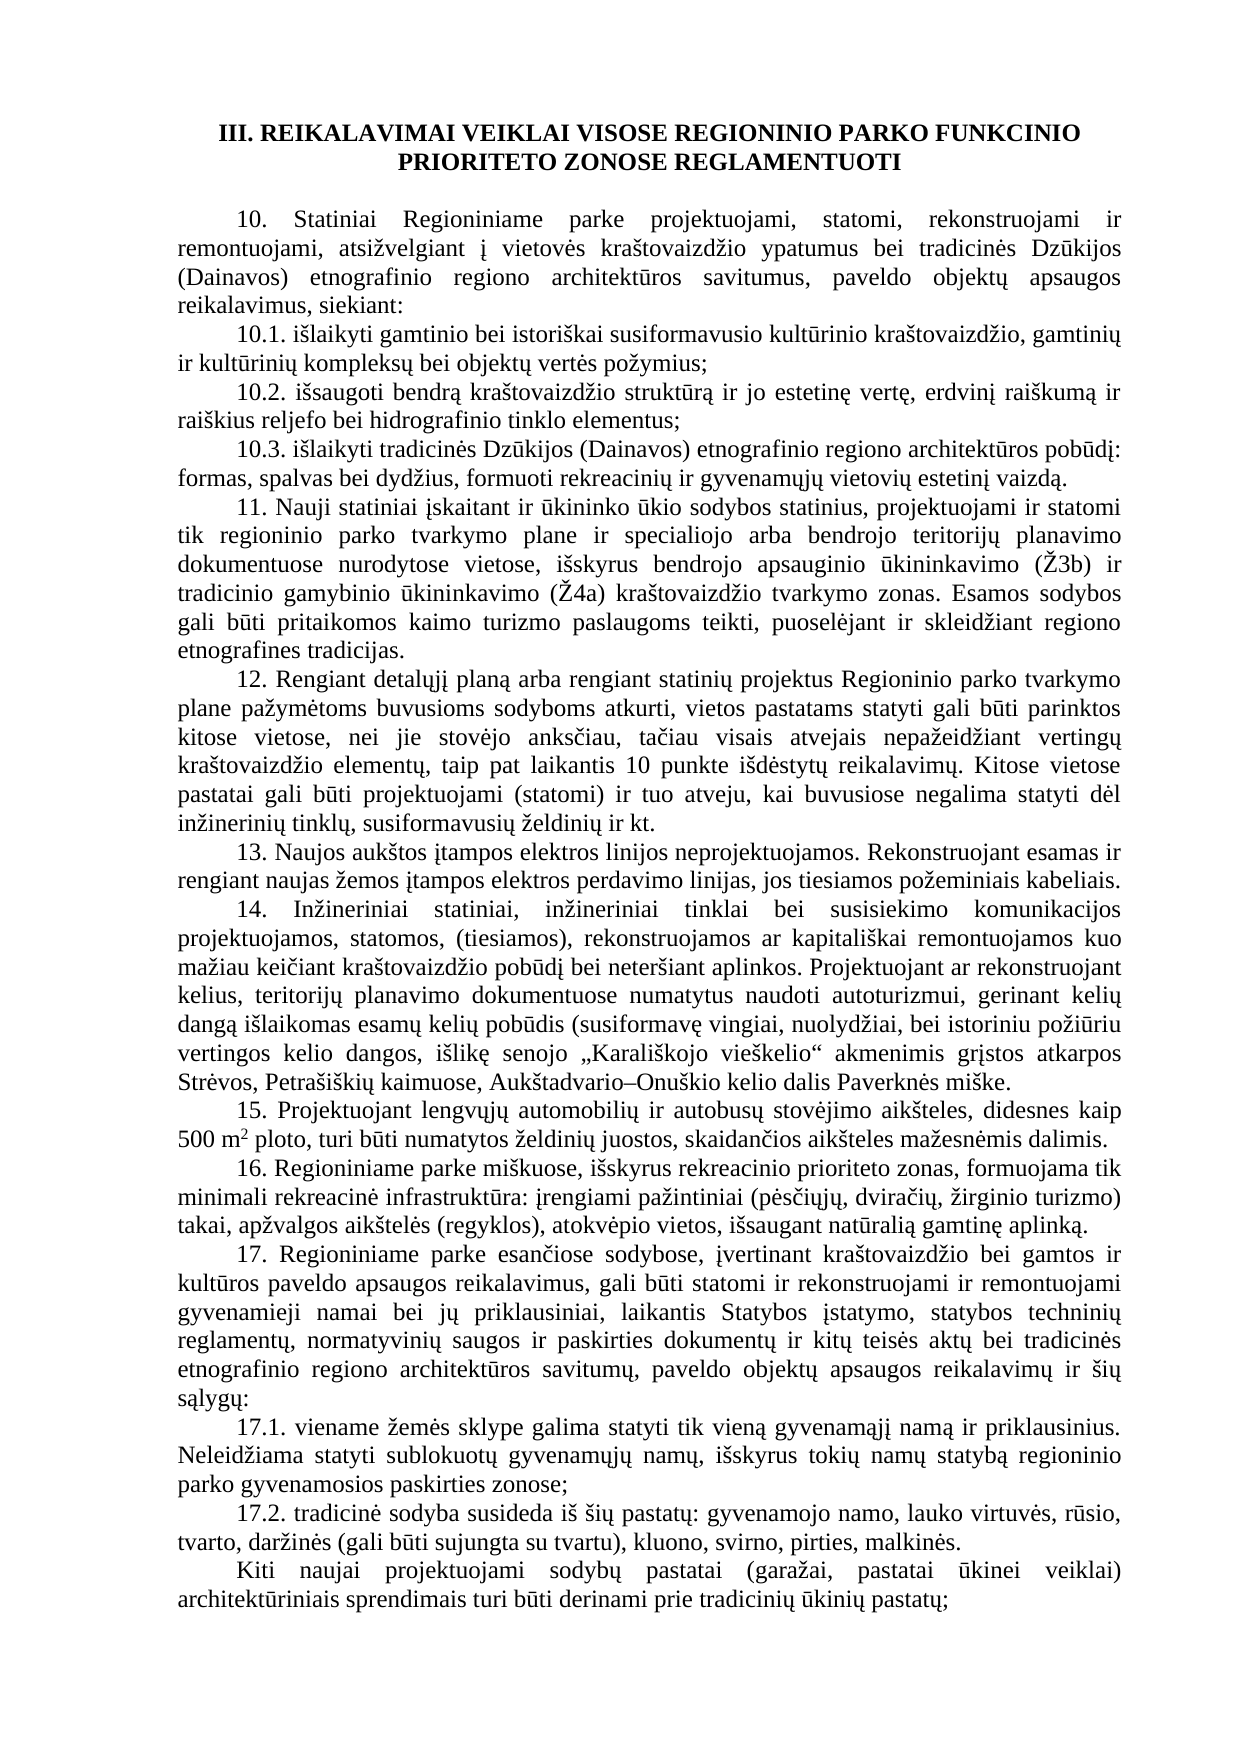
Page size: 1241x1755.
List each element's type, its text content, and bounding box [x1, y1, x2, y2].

text Kiti naujai projektuojami sodybų pastatai (garažai, pastatai ūkinei veiklai) architektūriniais sprendimais turi būti derinami prie tradicinių ūkinių pastatų; [177, 1556, 1122, 1613]
text 11. Nauji statiniai įskaitant ir ūkininko ūkio sodybos statinius, projektuojami ir statomi tik regioninio parko tvarkymo plane ir specialiojo arba bendrojo teritorijų planavimo dokumentuose nurodytose vietose, išskyrus bendrojo apsauginio ūkininkavimo (Ž3b) ir tradicinio gamybinio ūkininkavimo (Ž4a) kraštovaizdžio tvarkymo zonas. Esamos sodybos gali būti pritaikomos kaimo turizmo paslaugoms teikti, puoselėjant ir skleidžiant regiono etnografines tradicijas. [177, 492, 1122, 664]
text 14. Inžineriniai statiniai, inžineriniai tinklai bei susisiekimo komunikacijos projektuojamos, statomos, (tiesiamos), rekonstruojamos ar kapitališkai remontuojamos kuo mažiau keičiant kraštovaizdžio pobūdį bei neteršiant aplinkos. Projektuojant ar rekonstruojant kelius, teritorijų planavimo dokumentuose numatytus naudoti autoturizmui, gerinant kelių dangą išlaikomas esamų kelių pobūdis (susiformavę vingiai, nuolydžiai, bei istoriniu požiūriu vertingos kelio dangos, išlikę senojo „Karališkojo vieškelio“ akmenimis grįstos atkarpos Strėvos, Petrašiškių kaimuose, Aukštadvario–Onuškio kelio dalis Paverknės miške. [177, 894, 1122, 1096]
text 10. Statiniai Regioniniame parke projektuojami, statomi, rekonstruojami ir remontuojami, atsižvelgiant į vietovės kraštovaizdžio ypatumus bei tradicinės Dzūkijos (Dainavos) etnografinio regiono architektūros savitumus, paveldo objektų apsaugos reikalavimus, siekiant: [177, 204, 1122, 319]
text 17.2. tradicinė sodyba susideda iš šių pastatų: gyvenamojo namo, lauko virtuvės, rūsio, tvarto, daržinės (gali būti sujungta su tvartu), kluono, svirno, pirties, malkinės. [177, 1498, 1122, 1556]
text 17. Regioniniame parke esančiose sodybose, įvertinant kraštovaizdžio bei gamtos ir kultūros paveldo apsaugos reikalavimus, gali būti statomi ir rekonstruojami ir remontuojami gyvenamieji namai bei jų priklausiniai, laikantis Statybos įstatymo, statybos techninių reglamentų, normatyvinių saugos ir paskirties dokumentų ir kitų teisės aktų bei tradicinės etnografinio regiono architektūros savitumų, paveldo objektų apsaugos reikalavimų ir šių sąlygų: [177, 1239, 1122, 1412]
text III. REIKALAVIMAI VEIKLAI VISOSE REGIONINIO PARKO FUNKCINIO PRIORITETO ZONOSE REGLAMENTUOTI [177, 118, 1122, 176]
text 10.2. išsaugoti bendrą kraštovaizdžio struktūrą ir jo estetinę vertę, erdvinį raiškumą ir raiškius reljefo bei hidrografinio tinklo elementus; [177, 377, 1122, 434]
text 10.1. išlaikyti gamtinio bei istoriškai susiformavusio kultūrinio kraštovaizdžio, gamtinių ir kultūrinių kompleksų bei objektų vertės požymius; [177, 319, 1122, 377]
text 13. Naujos aukštos įtampos elektros linijos neprojektuojamos. Rekonstruojant esamas ir rengiant naujas žemos įtampos elektros perdavimo linijas, jos tiesiamos požeminiais kabeliais. [177, 837, 1122, 894]
text 15. Projektuojant lengvųjų automobilių ir autobusų stovėjimo aikšteles, didesnes kaip 500 m2 ploto, turi būti numatytos želdinių juostos, skaidančios aikšteles mažesnėmis dalimis. [177, 1096, 1122, 1153]
text 10.3. išlaikyti tradicinės Dzūkijos (Dainavos) etnografinio regiono architektūros pobūdį: formas, spalvas bei dydžius, formuoti rekreacinių ir gyvenamųjų vietovių estetinį vaizdą. [177, 434, 1122, 492]
text 16. Regioniniame parke miškuose, išskyrus rekreacinio prioriteto zonas, formuojama tik minimali rekreacinė infrastruktūra: įrengiami pažintiniai (pėsčiųjų, dviračių, žirginio turizmo) takai, apžvalgos aikštelės (regyklos), atokvėpio vietos, išsaugant natūralią gamtinę aplinką. [177, 1153, 1122, 1239]
text 17.1. viename žemės sklype galima statyti tik vieną gyvenamąjį namą ir priklausinius. Neleidžiama statyti sublokuotų gyvenamųjų namų, išskyrus tokių namų statybą regioninio parko gyvenamosios paskirties zonose; [177, 1412, 1122, 1498]
text 12. Rengiant detalųjį planą arba rengiant statinių projektus Regioninio parko tvarkymo plane pažymėtoms buvusioms sodyboms atkurti, vietos pastatams statyti gali būti parinktos kitose vietose, nei jie stovėjo anksčiau, tačiau visais atvejais nepažeidžiant vertingų kraštovaizdžio elementų, taip pat laikantis 10 punkte išdėstytų reikalavimų. Kitose vietose pastatai gali būti projektuojami (statomi) ir tuo atveju, kai buvusiose negalima statyti dėl inžinerinių tinklų, susiformavusių želdinių ir kt. [177, 664, 1122, 837]
